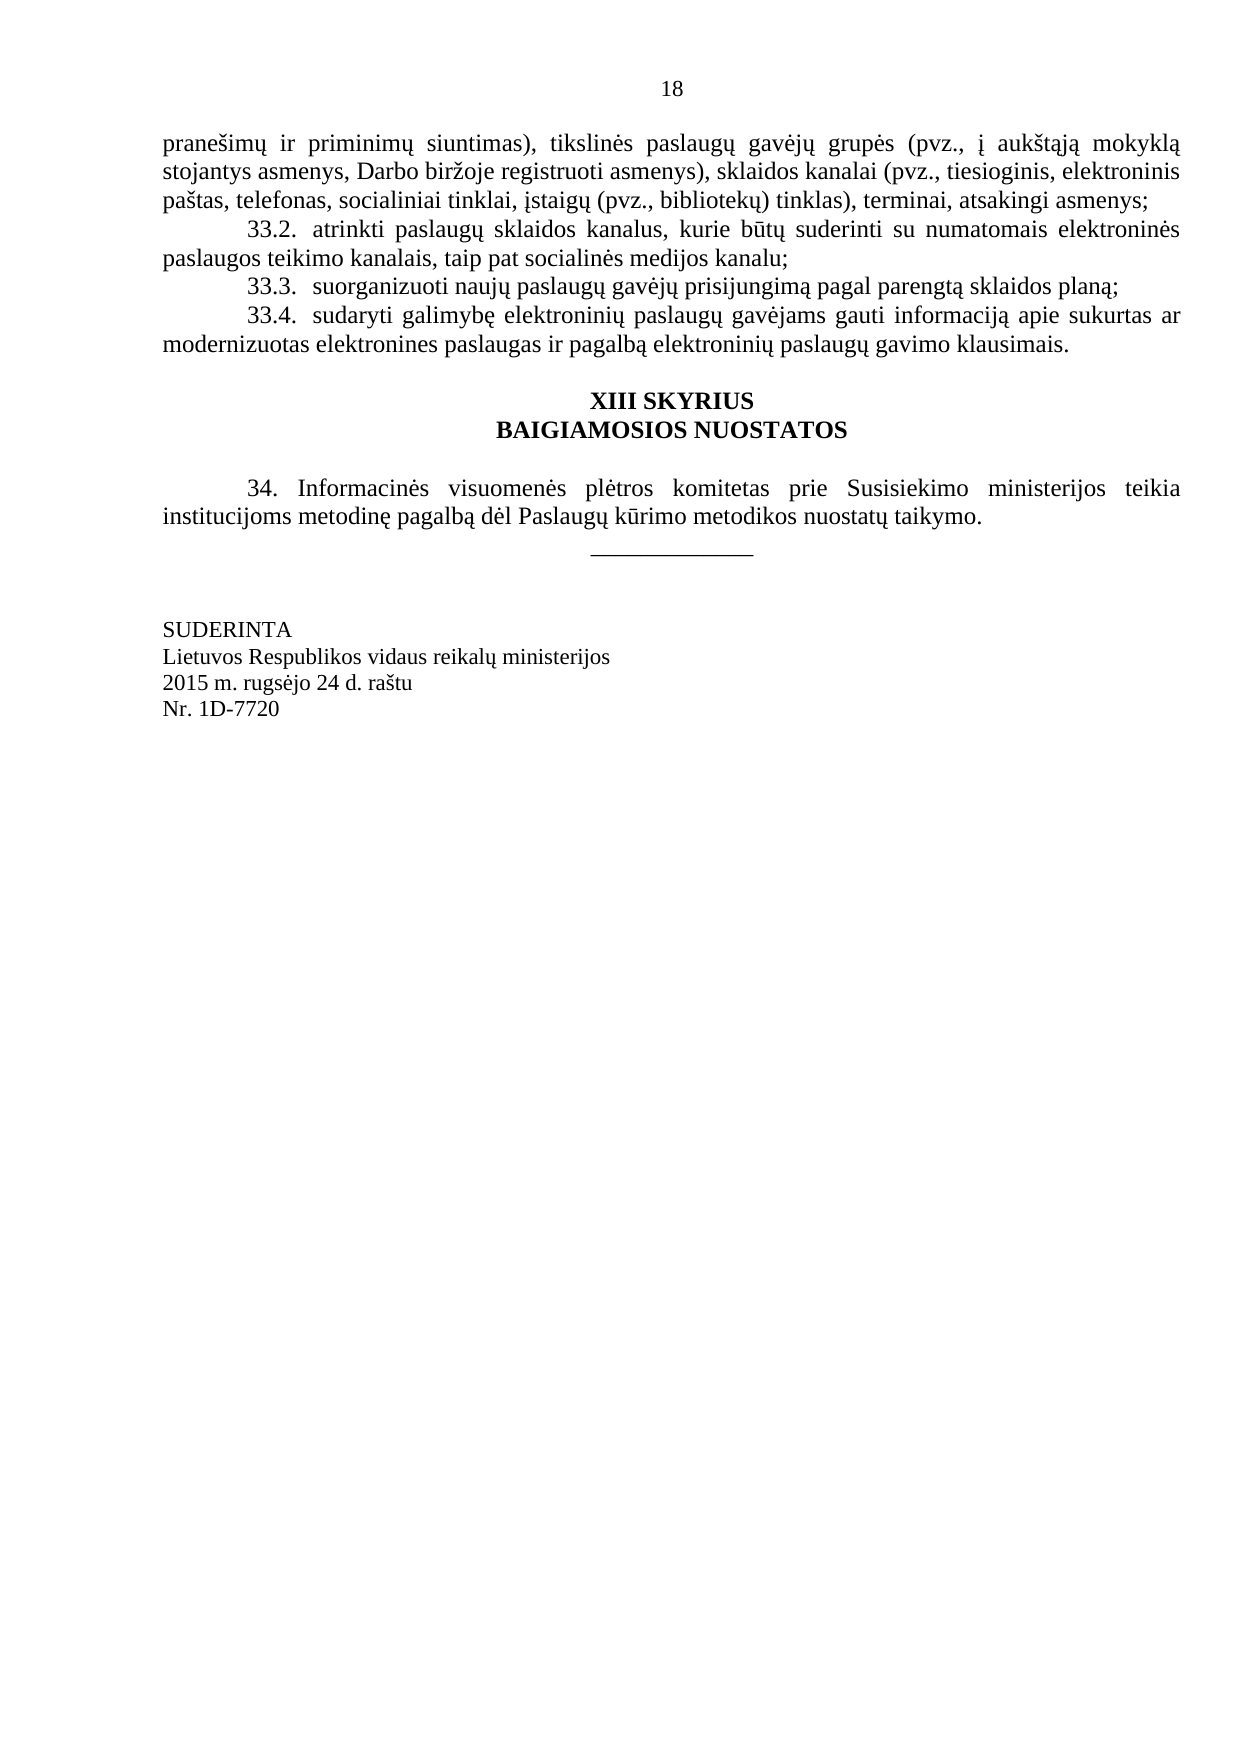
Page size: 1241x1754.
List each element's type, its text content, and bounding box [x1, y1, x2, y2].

text 2015 m. rugsėjo 24 d. raštu [162, 669, 1181, 696]
text XIII SKYRIUS [162, 386, 1181, 415]
text Nr. 1D-7720 [162, 696, 1181, 722]
text 33.2. atrinkti paslaugų sklaidos kanalus, kurie būtų suderinti su numatomais elektroninės paslaugos teikimo kanalais, taip pat socialinės medijos kanalu; [162, 214, 1181, 271]
text pranešimų ir priminimų siuntimas), tikslinės paslaugų gavėjų grupės (pvz., į aukštąją mokyklą stojantys asmenys, Darbo biržoje registruoti asmenys), sklaidos kanalai (pvz., tiesioginis, elektroninis paštas, telefonas, socialiniai tinklai, įstaigų (pvz., bibliotekų) tinklas), terminai, atsakingi asmenys; [162, 128, 1181, 214]
text SUDERINTA [162, 616, 1181, 643]
text _____________ [162, 530, 1181, 559]
text 33.4. sudaryti galimybę elektroninių paslaugų gavėjams gauti informaciją apie sukurtas ar modernizuotas elektronines paslaugas ir pagalbą elektroninių paslaugų gavimo klausimais. [162, 300, 1181, 358]
text 33.3. suorganizuoti naujų paslaugų gavėjų prisijungimą pagal parengtą sklaidos planą; [162, 271, 1181, 300]
text BAIGIAMOSIOS NUOSTATOS [162, 415, 1181, 444]
text 34. Informacinės visuomenės plėtros komitetas prie Susisiekimo ministerijos teikia institucijoms metodinę pagalbą dėl Paslaugų kūrimo metodikos nuostatų taikymo. [162, 473, 1181, 530]
text Lietuvos Respublikos vidaus reikalų ministerijos [162, 643, 1181, 669]
